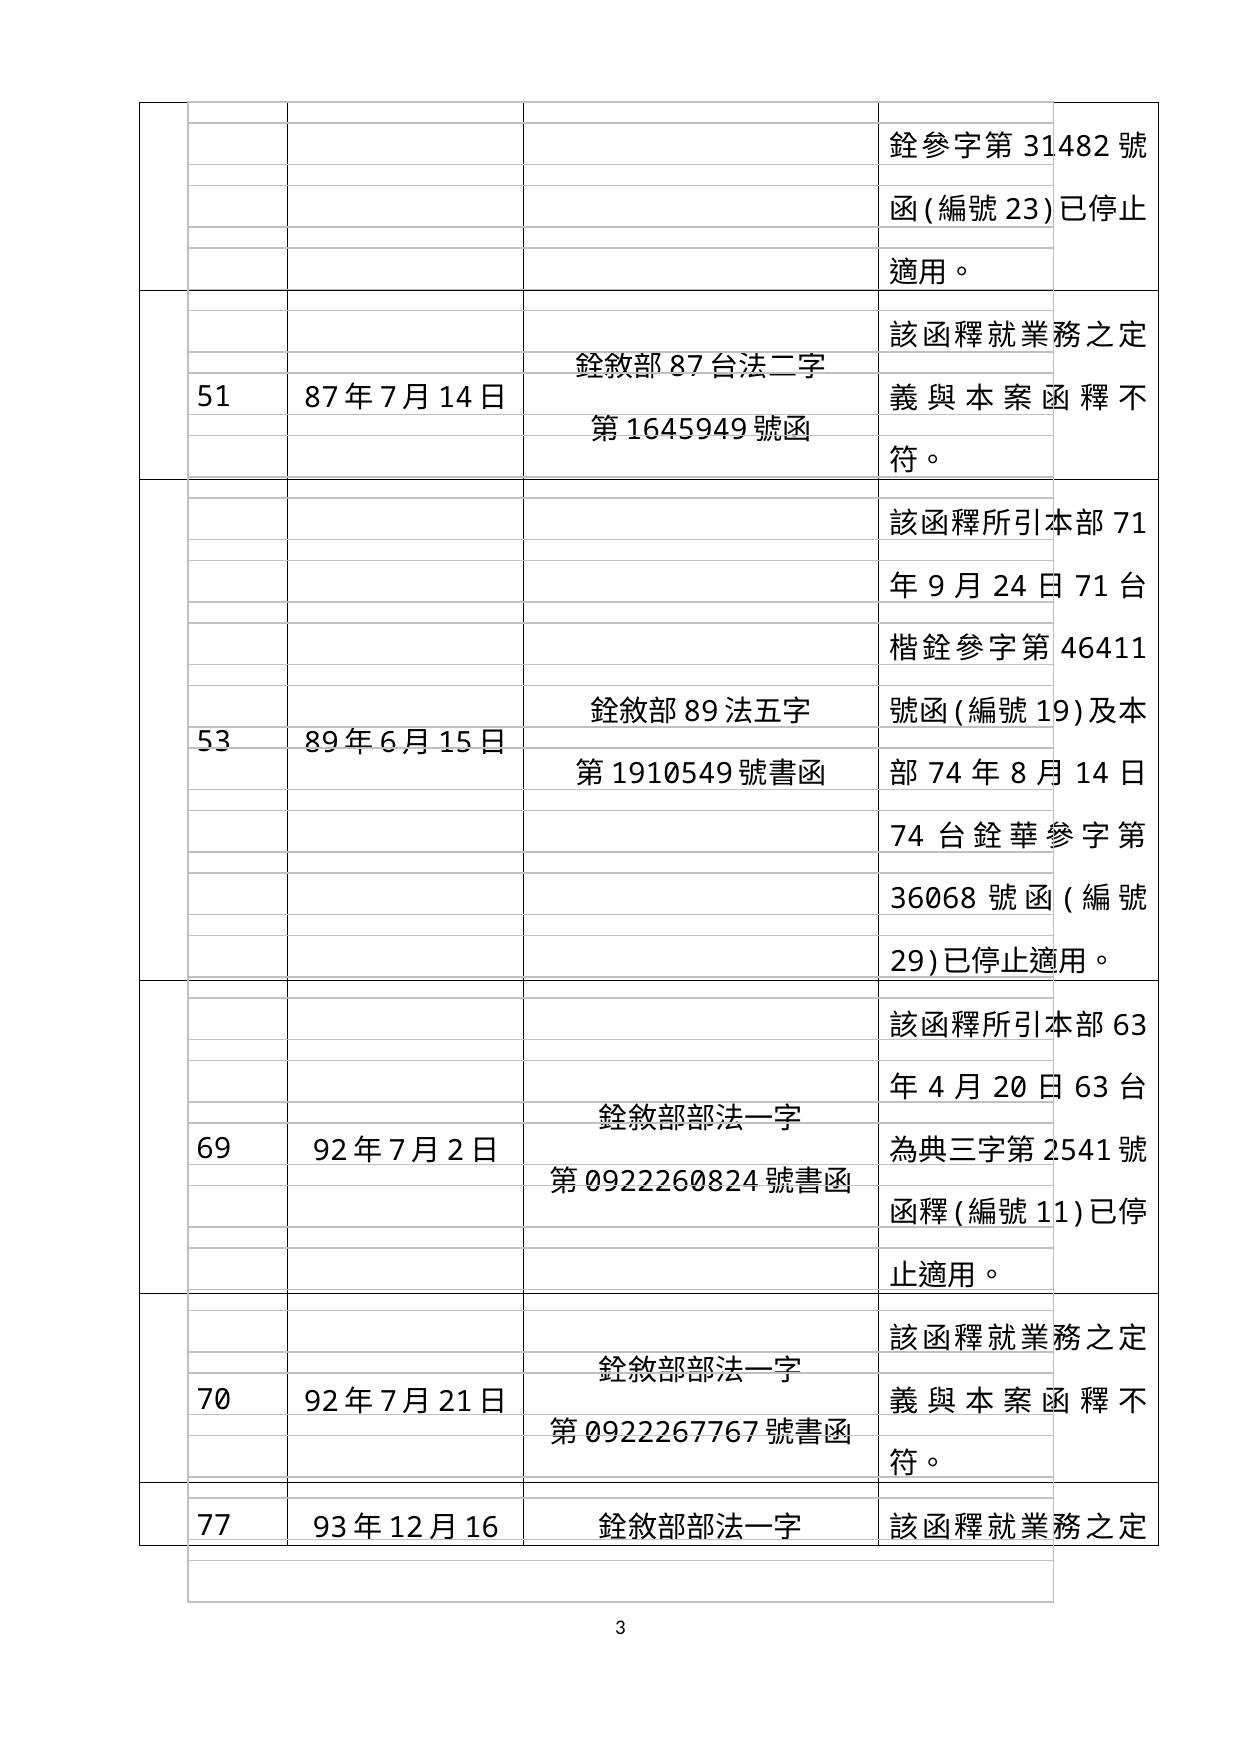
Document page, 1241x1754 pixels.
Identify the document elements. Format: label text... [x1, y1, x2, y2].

table_cell 該函釋就業務之定義與本案函釋不符。 [879, 1483, 1053, 1497]
table_cell 該函釋所引本部71年9月24日71台楷銓參字第46411號函(編號19)及本部74年8月14日74台銓華參字第36068號函(編號29)已停止適用。 [879, 561, 1053, 601]
table_cell [189, 1436, 287, 1476]
table_cell 該函釋所引本部71年9月24日71台楷銓參字第46411號函(編號19)及本部74年8月14日74台銓華參字第36068號函(編號29)已停止適用。 [879, 603, 1053, 622]
table_cell 銓敘部部法一字 第0922267767號書函 [524, 1415, 878, 1435]
table_cell 銓敘部89法五字 [524, 686, 878, 726]
table_cell 53 [189, 728, 287, 747]
table_cell 該函釋就業務之定義與本案函釋不符。 [879, 436, 1053, 476]
table_cell 92年7月2日 [288, 1124, 523, 1164]
table_cell 89年6月15日 [288, 811, 523, 851]
table_cell [288, 124, 523, 164]
table_cell 該函釋就業務之定義與本案函釋不符。 [879, 415, 1053, 435]
table_cell 銓敘部部法一字 第0922260824號書函 [524, 1186, 878, 1226]
table_cell 53 [189, 915, 287, 935]
table_cell 該函釋所引本部72年8月5日72台楷銓參字第31482號函(編號23)已停止適用。 [1054, 103, 1158, 290]
table_cell 53 [189, 624, 287, 664]
table_cell 該函釋所引本部71年9月24日71台楷銓參字第46411號函(編號19)及本部74年8月14日74台銓華參字第36068號函(編號29)已停止適用。 [879, 853, 1053, 872]
table_cell 92年7月21日 [288, 1374, 523, 1414]
table_cell [189, 415, 287, 435]
table_cell 87年7月14日 [288, 374, 523, 414]
table_cell 該函釋所引本部63年4月20日63台為典三字第2541號函釋(編號11)已停止適用。 [1054, 981, 1158, 1293]
table_cell 該函釋所引本部63年4月20日63台為典三字第2541號函釋(編號11)已停止適用。 [879, 1103, 1053, 1122]
table_cell [288, 1061, 523, 1101]
table_cell [189, 1311, 287, 1351]
table_cell 該函釋所引本部71年9月24日71台楷銓參字第46411號函(編號19)及本部74年8月14日74台銓華參字第36068號函(編號29)已停止適用。 [879, 749, 1053, 789]
table_cell 該函釋所引本部71年9月24日71台楷銓參字第46411號函(編號19)及本部74年8月14日74台銓華參字第36068號函(編號29)已停止適用。 [879, 686, 1053, 726]
table_cell 該函釋所引本部63年4月20日63台為典三字第2541號函釋(編號11)已停止適用。 [879, 1186, 1053, 1226]
table_cell [288, 1186, 523, 1226]
table_cell [524, 874, 878, 914]
table_cell 該函釋所引本部71年9月24日71台楷銓參字第46411號函(編號19)及本部74年8月14日74台銓華參字第36068號函(編號29)已停止適用。 [1054, 480, 1158, 980]
table_cell [189, 436, 287, 476]
table_cell [288, 981, 523, 997]
table_cell [189, 1040, 287, 1060]
table_cell 銓敘部部法一字 第0932443866號書函 [524, 1540, 878, 1545]
table_cell 該函釋所引本部71年9月24日71台楷銓參字第46411號函(編號19)及本部74年8月14日74台銓華參字第36068號函(編號29)已停止適用。 [879, 499, 1053, 539]
table_cell 銓敘部部法一字 第0932443866號書函 [524, 1499, 878, 1539]
table_cell 該函釋就業務之定義與本案函釋不符。 [1054, 1294, 1158, 1482]
table_cell [189, 1249, 287, 1289]
table_cell 該函釋就業務之定義與本案函釋不符。 [879, 1499, 1053, 1539]
table_cell 該函釋就業務之定義與本案函釋不符。 [1054, 291, 1158, 479]
table_cell [288, 1040, 523, 1060]
table_cell 該函釋所引本部71年9月24日71台楷銓參字第46411號函(編號19)及本部74年8月14日74台銓華參字第36068號函(編號29)已停止適用。 [879, 790, 1053, 810]
table_cell 該函釋就業務之定義與本案函釋不符。 [879, 1294, 1053, 1310]
table_cell 51 [189, 374, 287, 414]
table_cell 53 [189, 561, 287, 601]
table_cell 89年6月15日 [288, 665, 523, 685]
table_cell 89年6月15日 [288, 874, 523, 914]
table_cell 該函釋就業務之定義與本案函釋不符。 [879, 1311, 1053, 1351]
table_cell 89年6月15日 [288, 499, 523, 539]
table_cell 89年6月15日 [353, 728, 523, 747]
table_cell 53 [189, 811, 287, 851]
table_cell 89年6月15日 [288, 561, 523, 601]
table_cell 銓敘部部法一字 第0922260824號書函 [524, 1103, 605, 1122]
table_cell [288, 311, 523, 351]
table_cell 53 [189, 936, 287, 976]
table_cell 89年6月15日 [288, 540, 523, 560]
table_cell [189, 1103, 287, 1122]
table_cell 53 [189, 540, 287, 560]
table_cell [288, 186, 523, 226]
table_cell 該函釋所引本部72年8月5日72台楷銓參字第31482號函(編號23)已停止適用。 [879, 228, 1053, 247]
table_cell 該函釋所引本部72年8月5日72台楷銓參字第31482號函(編號23)已停止適用。 [879, 186, 1053, 226]
table_cell 93年12月16日 [288, 1483, 523, 1497]
table_cell 該函釋所引本部63年4月20日63台為典三字第2541號函釋(編號11)已停止適用。 [879, 1040, 1053, 1060]
table_cell [524, 728, 878, 747]
table_cell 93年12月16日 [288, 1499, 523, 1539]
table_cell 53 [189, 480, 287, 497]
table_cell 該函釋所引本部71年9月24日71台楷銓參字第46411號函(編號19)及本部74年8月14日74台銓華參字第36068號函(編號29)已停止適用。 [879, 811, 1053, 851]
table_cell 53 [189, 665, 287, 685]
table_cell 該函釋所引本部71年9月24日71台楷銓參字第46411號函(編號19)及本部74年8月14日74台銓華參字第36068號函(編號29)已停止適用。 [879, 874, 1053, 914]
table_cell 該函釋就業務之定義與本案函釋不符。 [879, 291, 1053, 310]
table_cell 銓敘部部法一字 第0922260824號書函 [524, 981, 878, 997]
table_cell 89年6月15日 [288, 624, 523, 664]
table_cell 89年6月15日 [288, 936, 523, 976]
table_cell 53 [189, 749, 287, 789]
table_cell 銓敘部部法一字 第0922267767號書函 [524, 1311, 878, 1351]
table_cell 該函釋就業務之定義與本案函釋不符。 [879, 311, 1053, 351]
table_cell 89年6月15日 [288, 686, 523, 726]
table_cell 銓敘部87台法二字 第1645949號函 [524, 353, 582, 372]
table_cell 該函釋所引本部71年9月24日71台楷銓參字第46411號函(編號19)及本部74年8月14日74台銓華參字第36068號函(編號29)已停止適用。 [879, 540, 1053, 560]
table_cell [189, 1061, 287, 1101]
table_cell [524, 228, 878, 247]
table_cell [524, 103, 878, 122]
table_cell 該函釋就業務之定義與本案函釋不符。 [879, 1478, 1053, 1482]
table_cell 該函釋就業務之定義與本案函釋不符。 [879, 353, 1053, 372]
table_cell 銓敘部部法一字 第0922260824號書函 [524, 1061, 878, 1101]
table_cell [288, 1415, 523, 1435]
table_cell [189, 124, 287, 164]
table_cell [189, 981, 287, 997]
table_cell 銓敘部部法一字 第0922260824號書函 [633, 1103, 732, 1122]
table_cell 93年12月16日 [288, 1540, 523, 1545]
table_cell [524, 480, 878, 497]
table_cell 該函釋所引本部71年9月24日71台楷銓參字第46411號函(編號19)及本部74年8月14日74台銓華參字第36068號函(編號29)已停止適用。 [879, 480, 1053, 497]
table_cell [189, 1186, 287, 1226]
table_cell 該函釋就業務之定義與本案函釋不符。 [879, 1540, 1053, 1545]
table_cell [189, 353, 287, 372]
table_cell 該函釋所引本部63年4月20日63台為典三字第2541號函釋(編號11)已停止適用。 [879, 1165, 1053, 1185]
table_cell 銓敘部部法一字 第0922260824號書函 [524, 1228, 878, 1247]
table_cell 銓敘部部法一字 第0922267767號書函 [524, 1353, 878, 1372]
table_cell 該函釋所引本部72年8月5日72台楷銓參字第31482號函(編號23)已停止適用。 [879, 103, 1053, 122]
table_cell 銓敘部部法一字 第0922260824號書函 [524, 1249, 878, 1289]
table_cell 該函釋所引本部71年9月24日71台楷銓參字第46411號函(編號19)及本部74年8月14日74台銓華參字第36068號函(編號29)已停止適用。 [879, 665, 1053, 685]
table_cell 該函釋所引本部63年4月20日63台為典三字第2541號函釋(編號11)已停止適用。 [879, 1228, 1053, 1247]
table_cell 銓敘部部法一字 第0922260824號書函 [603, 1103, 636, 1122]
table_cell 89年6月15日 [288, 749, 523, 789]
table_cell 銓敘部87台法二字 第1645949號函 [657, 353, 755, 372]
table_cell 該函釋所引本部63年4月20日63台為典三字第2541號函釋(編號11)已停止適用。 [879, 1249, 1053, 1289]
table_cell 銓敘部部法一字 第0922260824號書函 [524, 1124, 878, 1164]
table_cell 銓敘部87台法二字 第1645949號函 [524, 415, 772, 435]
table_cell 該函釋所引本部63年4月20日63台為典三字第2541號函釋(編號11)已停止適用。 [879, 999, 1053, 1039]
table_cell 89年6月15日 [288, 853, 523, 872]
table_cell [288, 999, 523, 1039]
table_cell 89年6月15日 [288, 915, 523, 935]
table_cell 銓敘部部法一字 第0922260824號書函 [524, 1165, 878, 1185]
table_cell [288, 1311, 523, 1351]
table_cell 該函釋所引本部72年8月5日72台楷銓參字第31482號函(編號23)已停止適用。 [879, 165, 1053, 185]
table_cell 53 [189, 853, 287, 872]
table_cell [189, 1478, 287, 1482]
table_cell 銓敘部部法一字 第0922267767號書函 [524, 1374, 878, 1414]
table_cell [189, 1165, 287, 1185]
table_cell 70 [189, 1374, 287, 1414]
table_cell 77 [189, 1499, 287, 1539]
table_cell 89年6月15日 [288, 480, 523, 497]
table_cell [189, 103, 287, 122]
table_cell [524, 603, 878, 622]
table_cell 該函釋所引本部71年9月24日71台楷銓參字第46411號函(編號19)及本部74年8月14日74台銓華參字第36068號函(編號29)已停止適用。 [879, 915, 1053, 935]
table_cell 69 [189, 1124, 287, 1164]
table_cell 該函釋就業務之定義與本案函釋不符。 [879, 1353, 1053, 1372]
table_cell [288, 1478, 523, 1482]
table_cell [524, 811, 878, 851]
table_cell 銓敘部部法一字 第0922267767號書函 [524, 1294, 878, 1310]
table_cell [288, 1249, 523, 1289]
table_cell [288, 228, 523, 247]
table_cell 該函釋所引本部63年4月20日63台為典三字第2541號函釋(編號11)已停止適用。 [879, 1124, 1053, 1164]
table_cell 銓敘部部法一字 第0922267767號書函 [524, 1478, 878, 1482]
table_cell [189, 249, 287, 289]
table_cell 銓敘部87台法二字 第1645949號函 [767, 415, 878, 435]
table_cell 53 [189, 603, 287, 622]
table_cell 銓敘部87台法二字 第1645949號函 [623, 353, 651, 372]
table_cell [288, 415, 523, 435]
table_cell 53 [189, 874, 287, 914]
table_cell 89年6月15日 [288, 728, 359, 747]
table_cell [524, 186, 878, 226]
table_cell [189, 1228, 287, 1247]
table_cell [524, 853, 878, 872]
table_cell 該函釋就業務之定義與本案函釋不符。 [1054, 1483, 1158, 1545]
table_cell [189, 1540, 287, 1545]
table_cell 89年6月15日 [288, 790, 523, 810]
table_cell [189, 1415, 287, 1435]
table_cell 銓敘部87台法二字 第1645949號函 [524, 311, 878, 351]
table_cell 53 [140, 480, 187, 980]
table_cell [524, 561, 878, 601]
table_cell 銓敘部部法一字 第0922260824號書函 [524, 1040, 878, 1060]
table_cell 銓敘部部法一字 第0932443866號書函 [524, 1483, 878, 1497]
table_cell 89年6月15日 [288, 603, 523, 622]
table_cell 銓敘部87台法二字 第1645949號函 [524, 374, 878, 414]
table_cell [524, 540, 878, 560]
table_cell 銓敘部87台法二字 第1645949號函 [524, 436, 878, 476]
table_cell 銓敘部87台法二字 第1645949號函 [754, 353, 878, 372]
table_cell 銓敘部部法一字 第0922267767號書函 [524, 1436, 878, 1476]
table_cell [524, 499, 878, 539]
table_cell 該函釋所引本部72年8月5日72台楷銓參字第31482號函(編號23)已停止適用。 [879, 249, 1053, 289]
table_cell [524, 165, 878, 185]
table_cell 該函釋就業務之定義與本案函釋不符。 [879, 374, 1053, 414]
table_cell 該函釋所引本部71年9月24日71台楷銓參字第46411號函(編號19)及本部74年8月14日74台銓華參字第36068號函(編號29)已停止適用。 [879, 936, 1053, 976]
table_cell [189, 311, 287, 351]
table_cell 該函釋所引本部63年4月20日63台為典三字第2541號函釋(編號11)已停止適用。 [879, 981, 1053, 997]
table_cell 該函釋就業務之定義與本案函釋不符。 [879, 1415, 1053, 1435]
table_cell [140, 981, 187, 1293]
table_cell [288, 1165, 523, 1185]
table_cell 該函釋所引本部63年4月20日63台為典三字第2541號函釋(編號11)已停止適用。 [879, 1061, 1053, 1101]
table_cell [140, 1483, 187, 1545]
table_cell [288, 436, 523, 476]
table_cell [189, 165, 287, 185]
table_cell [288, 103, 523, 122]
table_cell [524, 665, 878, 685]
table_cell [524, 249, 878, 289]
table_cell [288, 291, 523, 310]
table_cell [140, 291, 187, 479]
table_cell 該函釋所引本部71年9月24日71台楷銓參字第46411號函(編號19)及本部74年8月14日74台銓華參字第36068號函(編號29)已停止適用。 [879, 624, 1053, 664]
table_cell 該函釋就業務之定義與本案函釋不符。 [879, 1374, 1053, 1414]
table_cell [288, 249, 523, 289]
table_cell [189, 291, 287, 310]
table_cell 第1910549號書函 [524, 749, 878, 789]
table_cell [288, 1436, 523, 1476]
table_cell 銓敘部部法一字 第0922260824號書函 [732, 1103, 878, 1122]
table_cell [189, 1483, 287, 1497]
table_cell [288, 1228, 523, 1247]
table_cell [189, 228, 287, 247]
table_cell [288, 165, 523, 185]
table_cell [140, 1294, 187, 1482]
table_cell [189, 999, 287, 1039]
table_cell 53 [189, 499, 287, 539]
table_cell 銓敘部部法一字 第0922260824號書函 [524, 999, 878, 1039]
table_cell 該函釋所引本部72年8月5日72台楷銓參字第31482號函(編號23)已停止適用。 [879, 124, 1053, 164]
table_cell 銓敘部87台法二字 第1645949號函 [524, 291, 878, 310]
table_cell [524, 124, 878, 164]
table_cell 53 [189, 790, 287, 810]
table_cell [189, 1294, 287, 1310]
table_cell [288, 1353, 523, 1372]
table_cell [524, 624, 878, 664]
table_cell [524, 936, 878, 976]
table_cell [524, 915, 878, 935]
table_cell [140, 103, 187, 290]
table_cell [189, 1353, 287, 1372]
table_cell [288, 1294, 523, 1310]
table_cell 該函釋所引本部71年9月24日71台楷銓參字第46411號函(編號19)及本部74年8月14日74台銓華參字第36068號函(編號29)已停止適用。 [879, 728, 1053, 747]
table_cell [189, 186, 287, 226]
table_cell [524, 790, 878, 810]
table_cell [288, 353, 523, 372]
table_cell [288, 1103, 523, 1122]
table_cell 該函釋就業務之定義與本案函釋不符。 [879, 1436, 1053, 1476]
table_cell 53 [189, 686, 287, 726]
